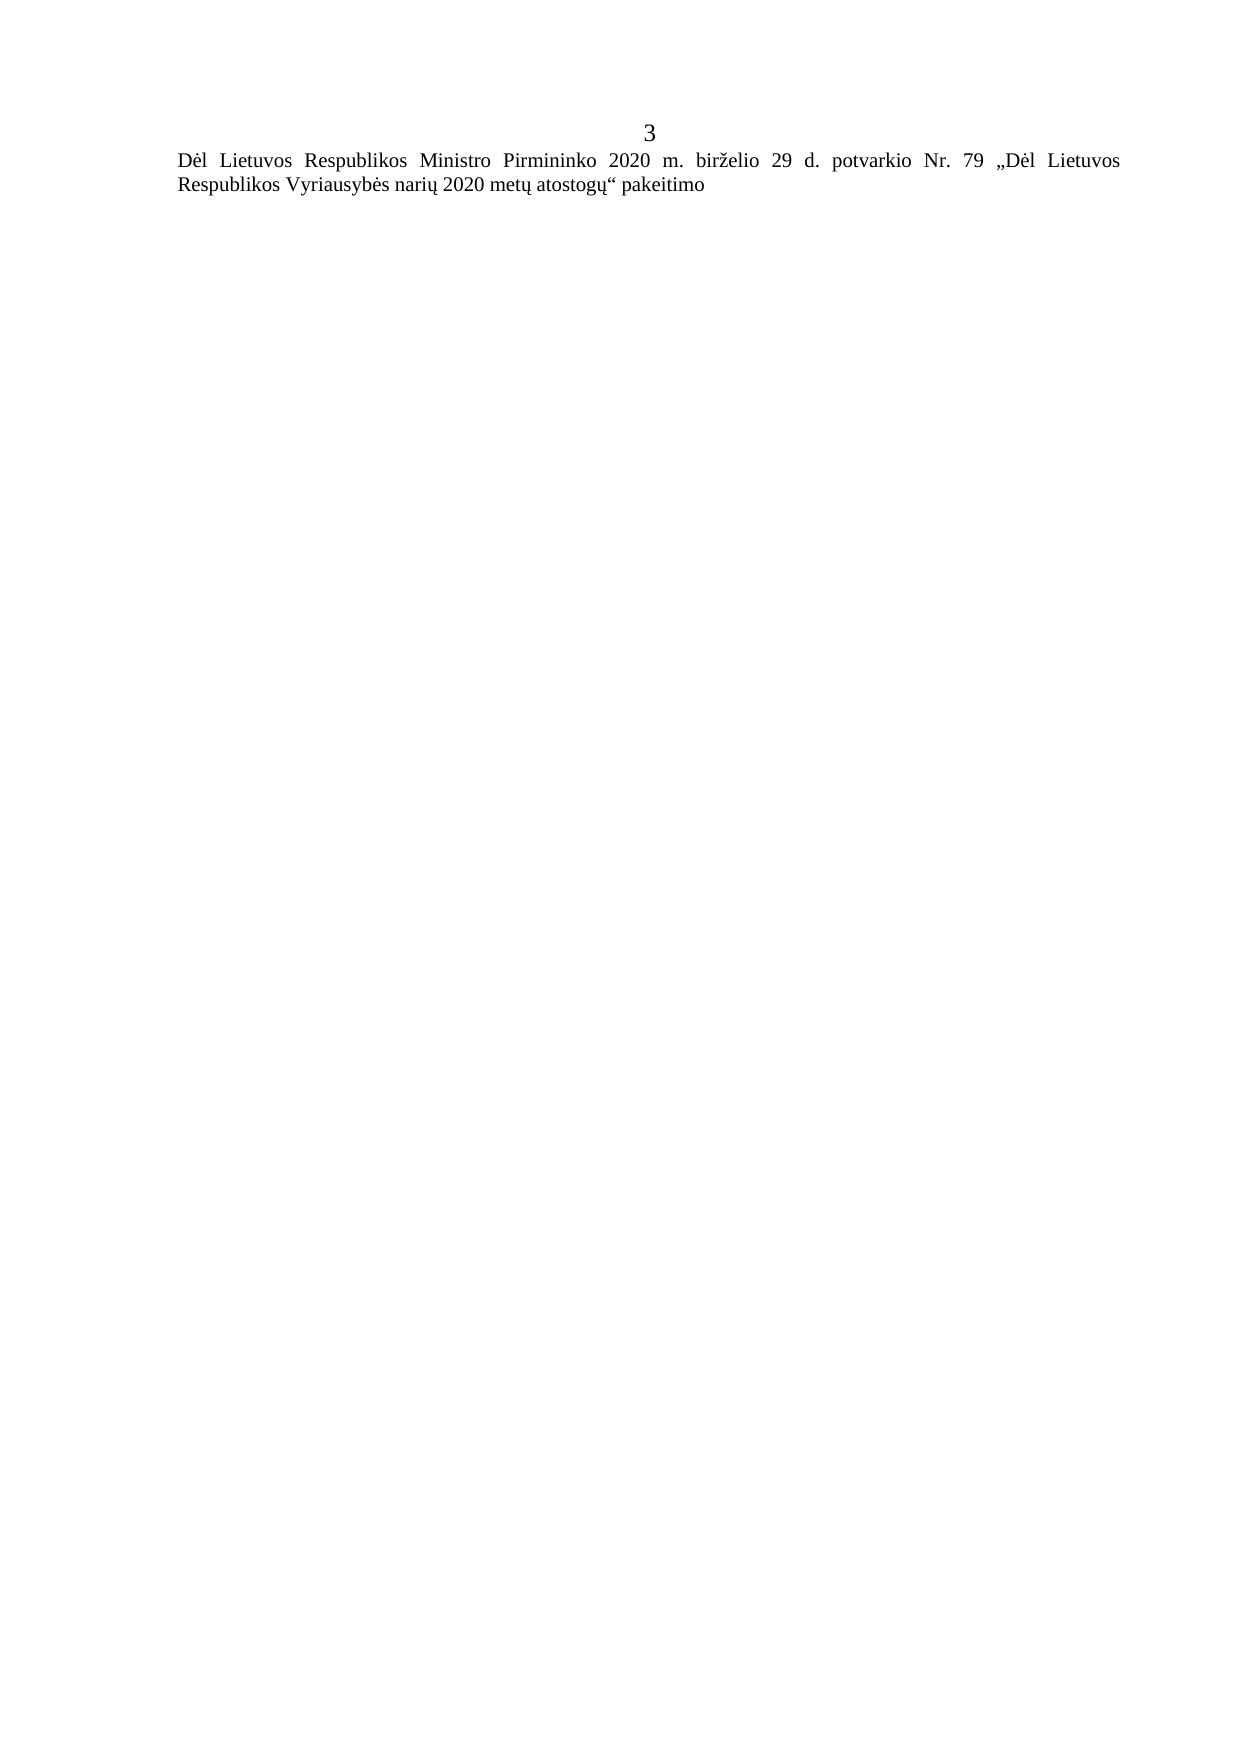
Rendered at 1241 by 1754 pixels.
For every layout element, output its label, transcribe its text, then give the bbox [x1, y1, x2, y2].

text Dėl Lietuvos Respublikos Ministro Pirmininko 2020 m. birželio 29 d. potvarkio Nr. 79 „Dėl Lietuvos Respublikos Vyriausybės narių 2020 metų atostogų“ pakeitimo [177, 148, 1122, 196]
